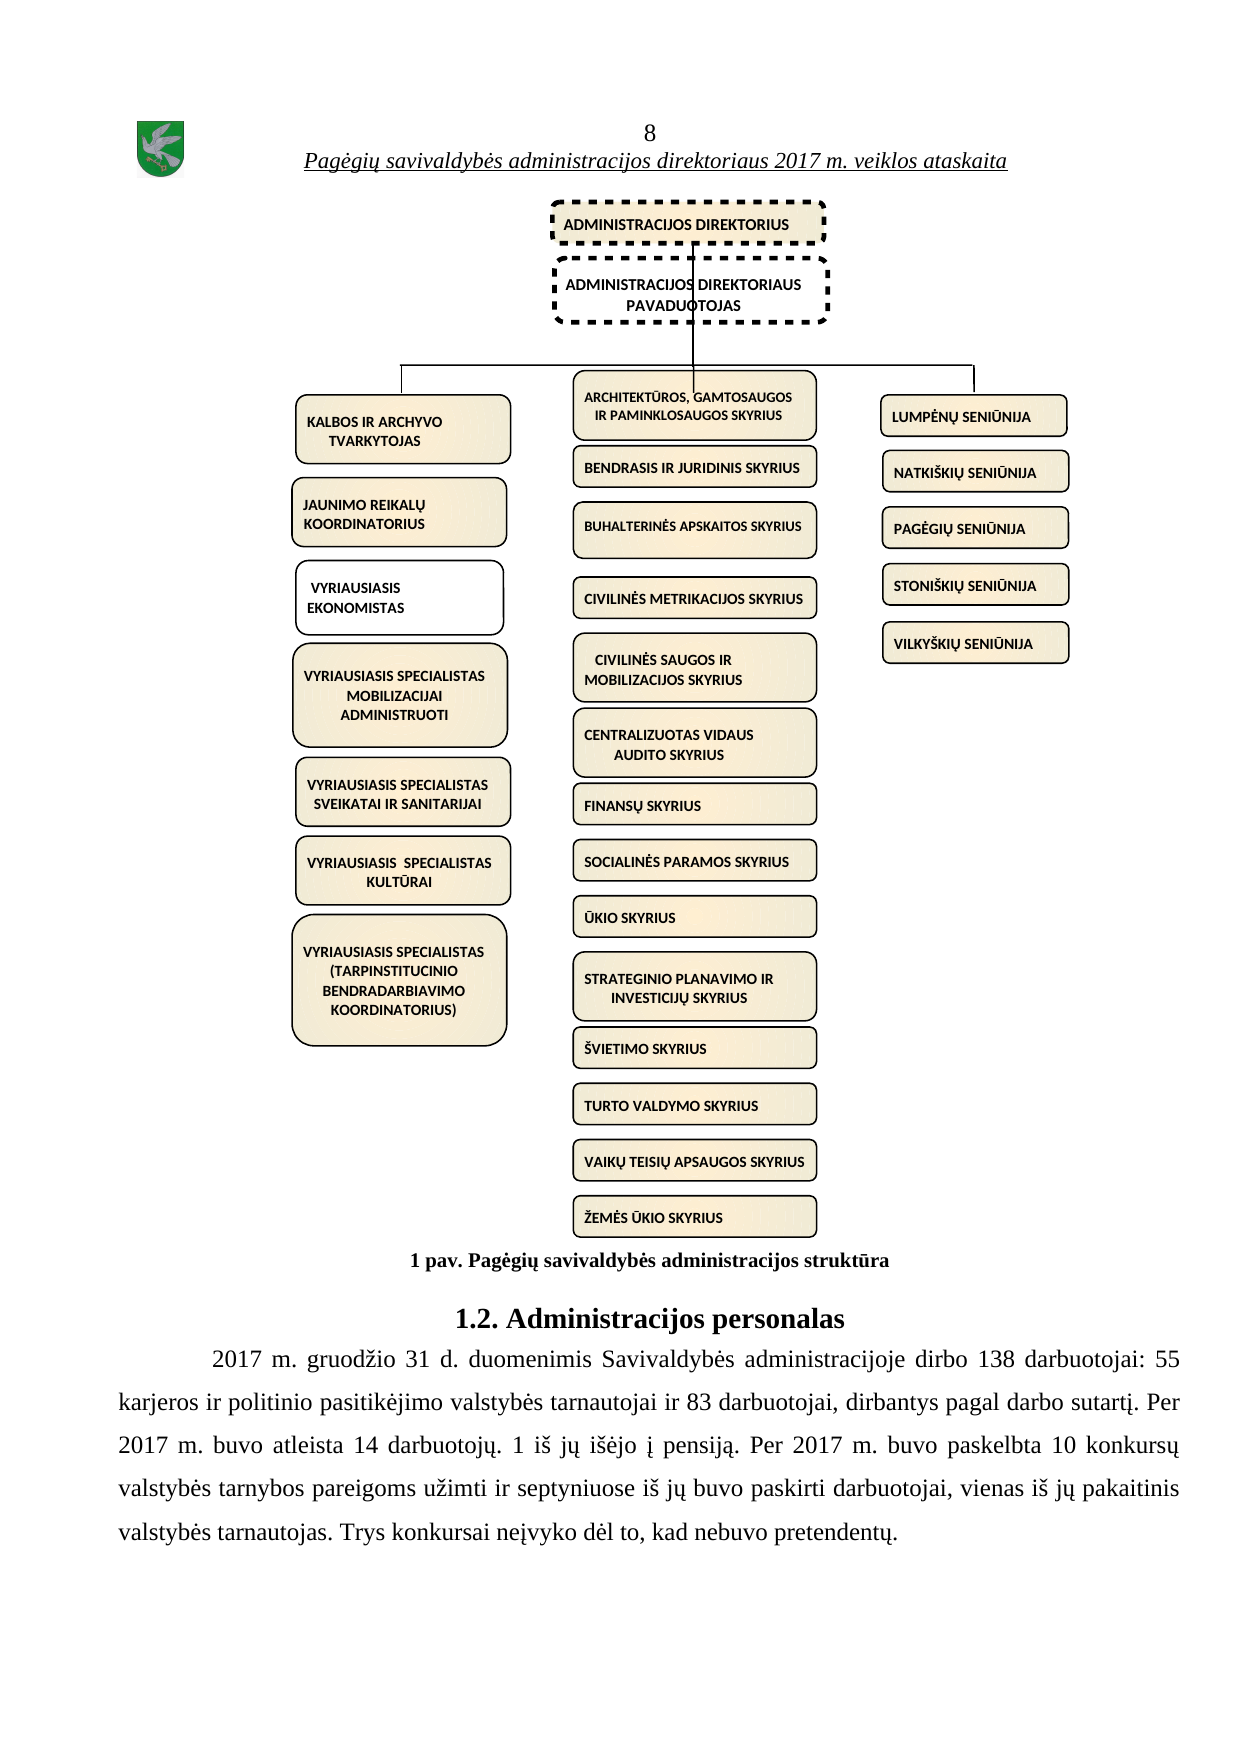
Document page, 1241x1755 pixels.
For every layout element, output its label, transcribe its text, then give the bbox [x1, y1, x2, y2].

text 1 pav. Pagėgių savivaldybės administracijos struktūra [118, 1248, 1181, 1272]
text 1.2. Administracijos personalas [118, 1301, 1181, 1334]
text 2017 m. gruodžio 31 d. duomenimis Savivaldybės administracijoje dirbo 138 darbuotojai: 55 karjeros ir politinio pasitikėjimo valstybės tarnautojai ir 83 darbuotojai, dirbantys pagal darbo sutartį. Per 2017 m. buvo atleista 14 darbuotojų. 1 iš jų išėjo į pensiją. Per 2017 m. buvo paskelbta 10 konkursų valstybės tarnybos pareigoms užimti ir septyniuose iš jų buvo paskirti darbuotojai, vienas iš jų pakaitinis valstybės tarnautojas. Trys konkursai neįvyko dėl to, kad nebuvo pretendentų. [118, 1344, 1181, 1545]
